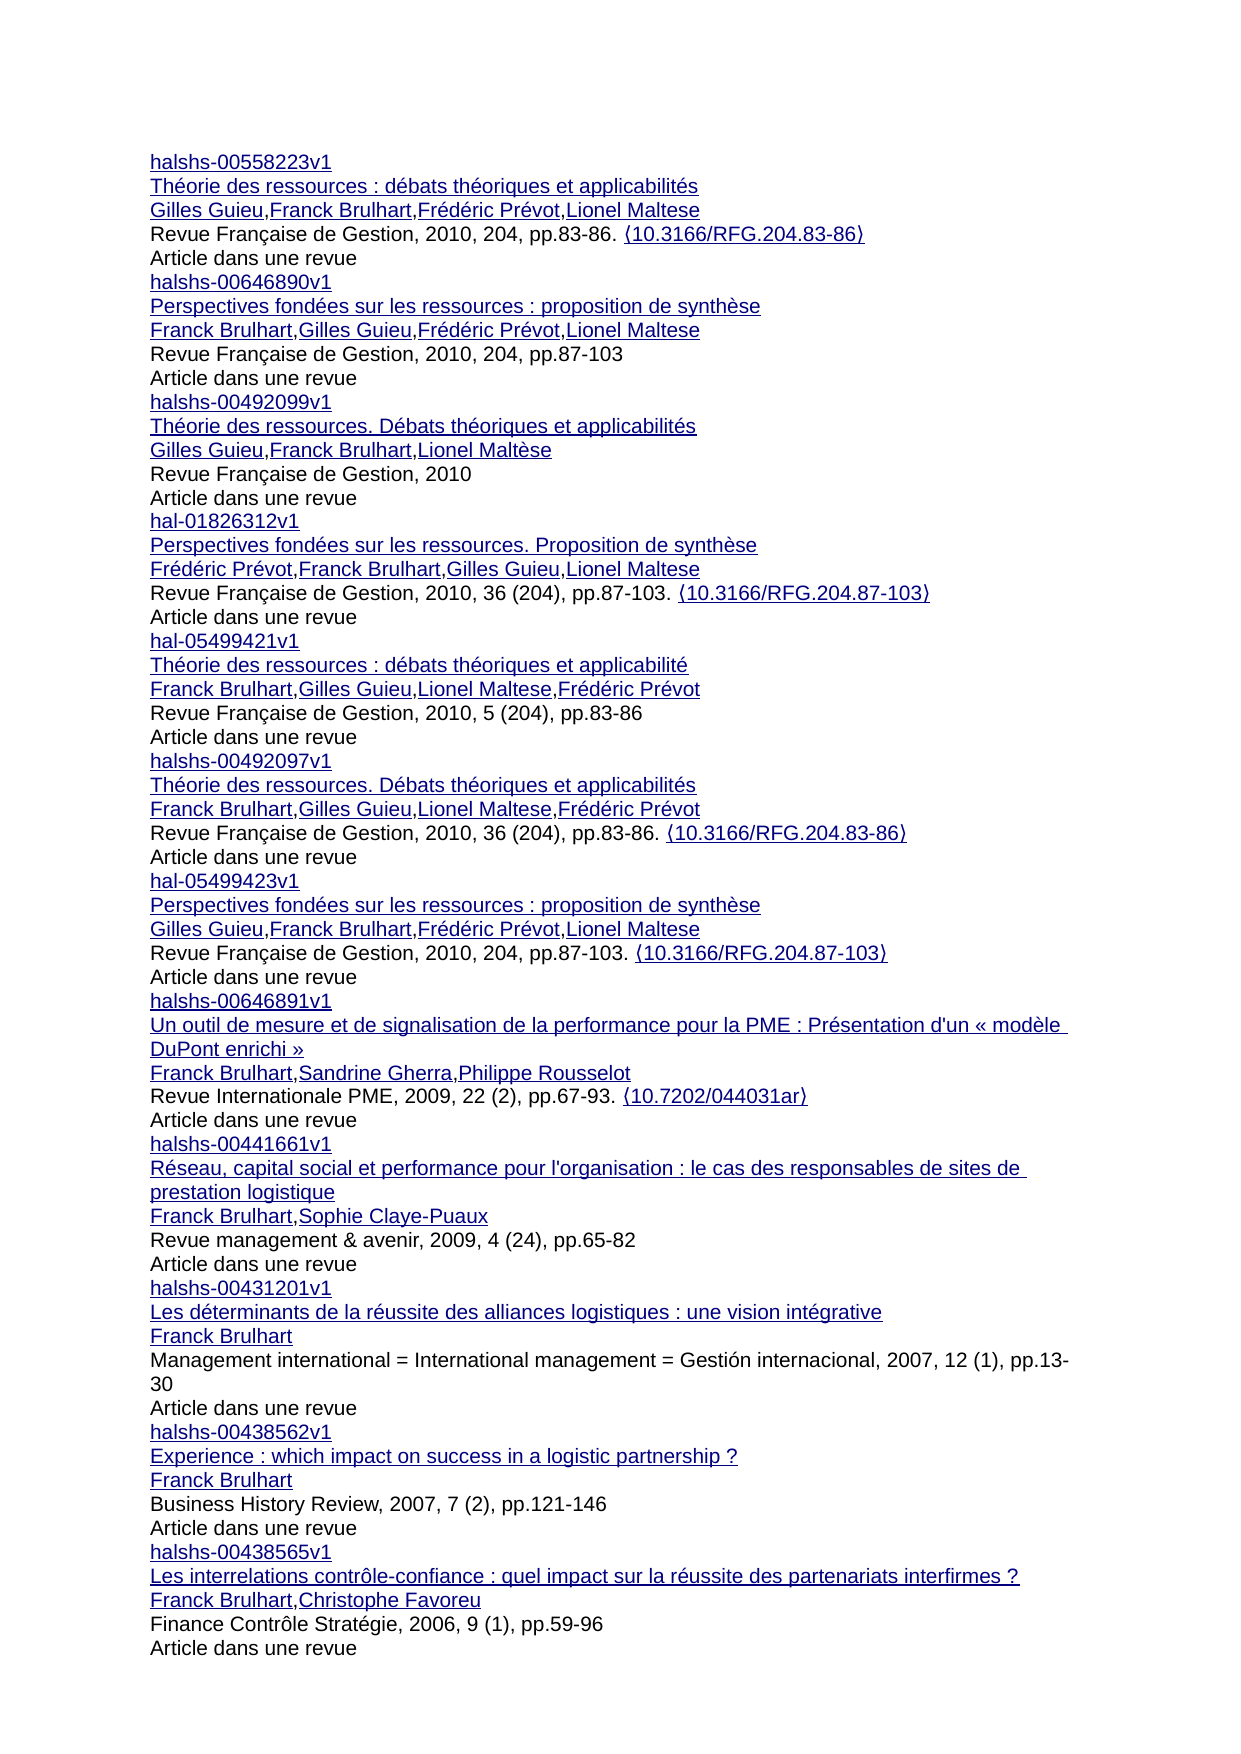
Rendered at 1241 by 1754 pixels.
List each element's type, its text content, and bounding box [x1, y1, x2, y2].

table_cell Réseau, capital social et performance pour l'organisation : le cas des responsables de sites de prestation logistique Franck Brulhart,Sophie Claye-Puaux Revue management & avenir, 2009, 4 (24), pp.65-82 Article dans une revue halshs-00431201v1 [150, 1156, 1090, 1300]
table_cell Théorie des ressources. Débats théoriques et applicabilités Franck Brulhart,Gilles Guieu,Lionel Maltese,Frédéric Prévot Revue Française de Gestion, 2010, 36 (204), pp.83-86. ⟨10.3166/RFG.204.83-86⟩ Article dans une revue hal-05499423v1 [150, 773, 1090, 893]
table_cell halshs-00558223v1 [150, 150, 1090, 174]
table_cell Perspectives fondées sur les ressources : proposition de synthèse Franck Brulhart,Gilles Guieu,Frédéric Prévot,Lionel Maltese Revue Française de Gestion, 2010, 204, pp.87-103 Article dans une revue halshs-00492099v1 [150, 294, 1090, 413]
table_cell Perspectives fondées sur les ressources : proposition de synthèse Gilles Guieu,Franck Brulhart,Frédéric Prévot,Lionel Maltese Revue Française de Gestion, 2010, 204, pp.87-103. ⟨10.3166/RFG.204.87-103⟩ Article dans une revue halshs-00646891v1 [150, 893, 1090, 1012]
table_cell Théorie des ressources : débats théoriques et applicabilités Gilles Guieu,Franck Brulhart,Frédéric Prévot,Lionel Maltese Revue Française de Gestion, 2010, 204, pp.83-86. ⟨10.3166/RFG.204.83-86⟩ Article dans une revue halshs-00646890v1 [150, 174, 1090, 294]
table_cell Experience : which impact on success in a logistic partnership ? Franck Brulhart Business History Review, 2007, 7 (2), pp.121-146 Article dans une revue halshs-00438565v1 [150, 1444, 1090, 1563]
table_cell Théorie des ressources. Débats théoriques et applicabilités Gilles Guieu,Franck Brulhart,Lionel Maltèse Revue Française de Gestion, 2010 Article dans une revue hal-01826312v1 [150, 414, 1090, 533]
table_cell Un outil de mesure et de signalisation de la performance pour la PME : Présentation d'un « modèle DuPont enrichi » Franck Brulhart,Sandrine Gherra,Philippe Rousselot Revue Internationale PME, 2009, 22 (2), pp.67-93. ⟨10.7202/044031ar⟩ Article dans une revue halshs-00441661v1 [150, 1013, 1090, 1156]
table_cell Théorie des ressources : débats théoriques et applicabilité Franck Brulhart,Gilles Guieu,Lionel Maltese,Frédéric Prévot Revue Française de Gestion, 2010, 5 (204), pp.83-86 Article dans une revue halshs-00492097v1 [150, 653, 1090, 773]
table_cell Perspectives fondées sur les ressources. Proposition de synthèse Frédéric Prévot,Franck Brulhart,Gilles Guieu,Lionel Maltese Revue Française de Gestion, 2010, 36 (204), pp.87-103. ⟨10.3166/RFG.204.87-103⟩ Article dans une revue hal-05499421v1 [150, 533, 1090, 653]
table_cell Les déterminants de la réussite des alliances logistiques : une vision intégrative Franck Brulhart Management international = International management = Gestión internacional, 2007, 12 (1), pp.13-30 Article dans une revue halshs-00438562v1 [150, 1300, 1090, 1444]
table_cell Les interrelations contrôle-confiance : quel impact sur la réussite des partenariats interfirmes ? Franck Brulhart,Christophe Favoreu Finance Contrôle Stratégie, 2006, 9 (1), pp.59-96 Article dans une revue [150, 1564, 1090, 1659]
